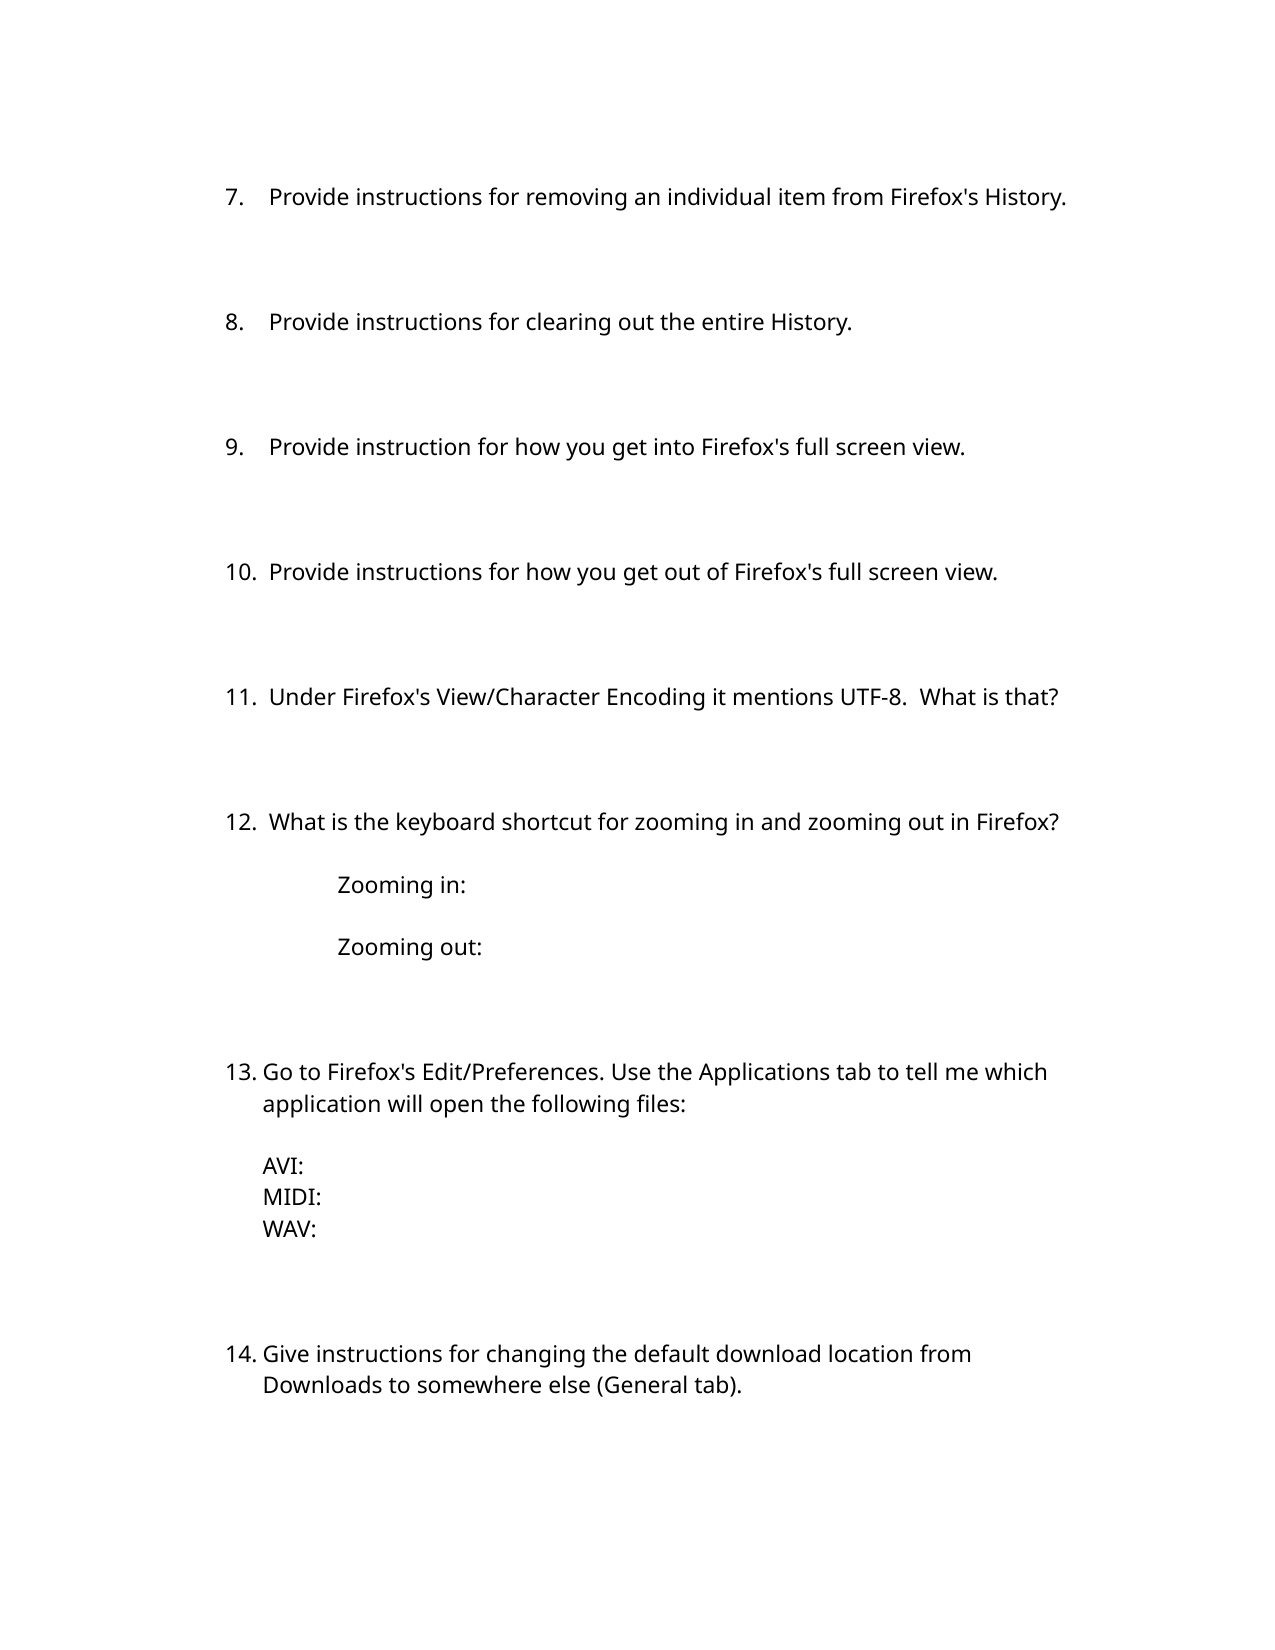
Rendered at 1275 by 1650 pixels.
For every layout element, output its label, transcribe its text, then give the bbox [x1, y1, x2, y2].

list Provide instructions for clearing out the entire History. [225, 306, 1087, 337]
list Provide instruction for how you get into Firefox's full screen view. [225, 431, 1087, 462]
list Go to Firefox's Edit/Preferences. Use the Applications tab to tell me which application will open the following files: [225, 1056, 1087, 1119]
list Give instructions for changing the default download location from Downloads to somewhere else (General tab). [225, 1337, 1087, 1400]
list WAV: [225, 1212, 1087, 1244]
list Zooming out: [225, 931, 1087, 962]
list Provide instructions for removing an individual item from Firefox's History. [225, 181, 1087, 212]
list Under Firefox's View/Character Encoding it mentions UTF-8. What is that? [225, 681, 1087, 712]
list What is the keyboard shortcut for zooming in and zooming out in Firefox? [225, 806, 1087, 837]
list AVI: [225, 1150, 1087, 1181]
list MIDI: [225, 1181, 1087, 1212]
list Provide instructions for how you get out of Firefox's full screen view. [225, 556, 1087, 587]
list Zooming in: [225, 869, 1087, 900]
